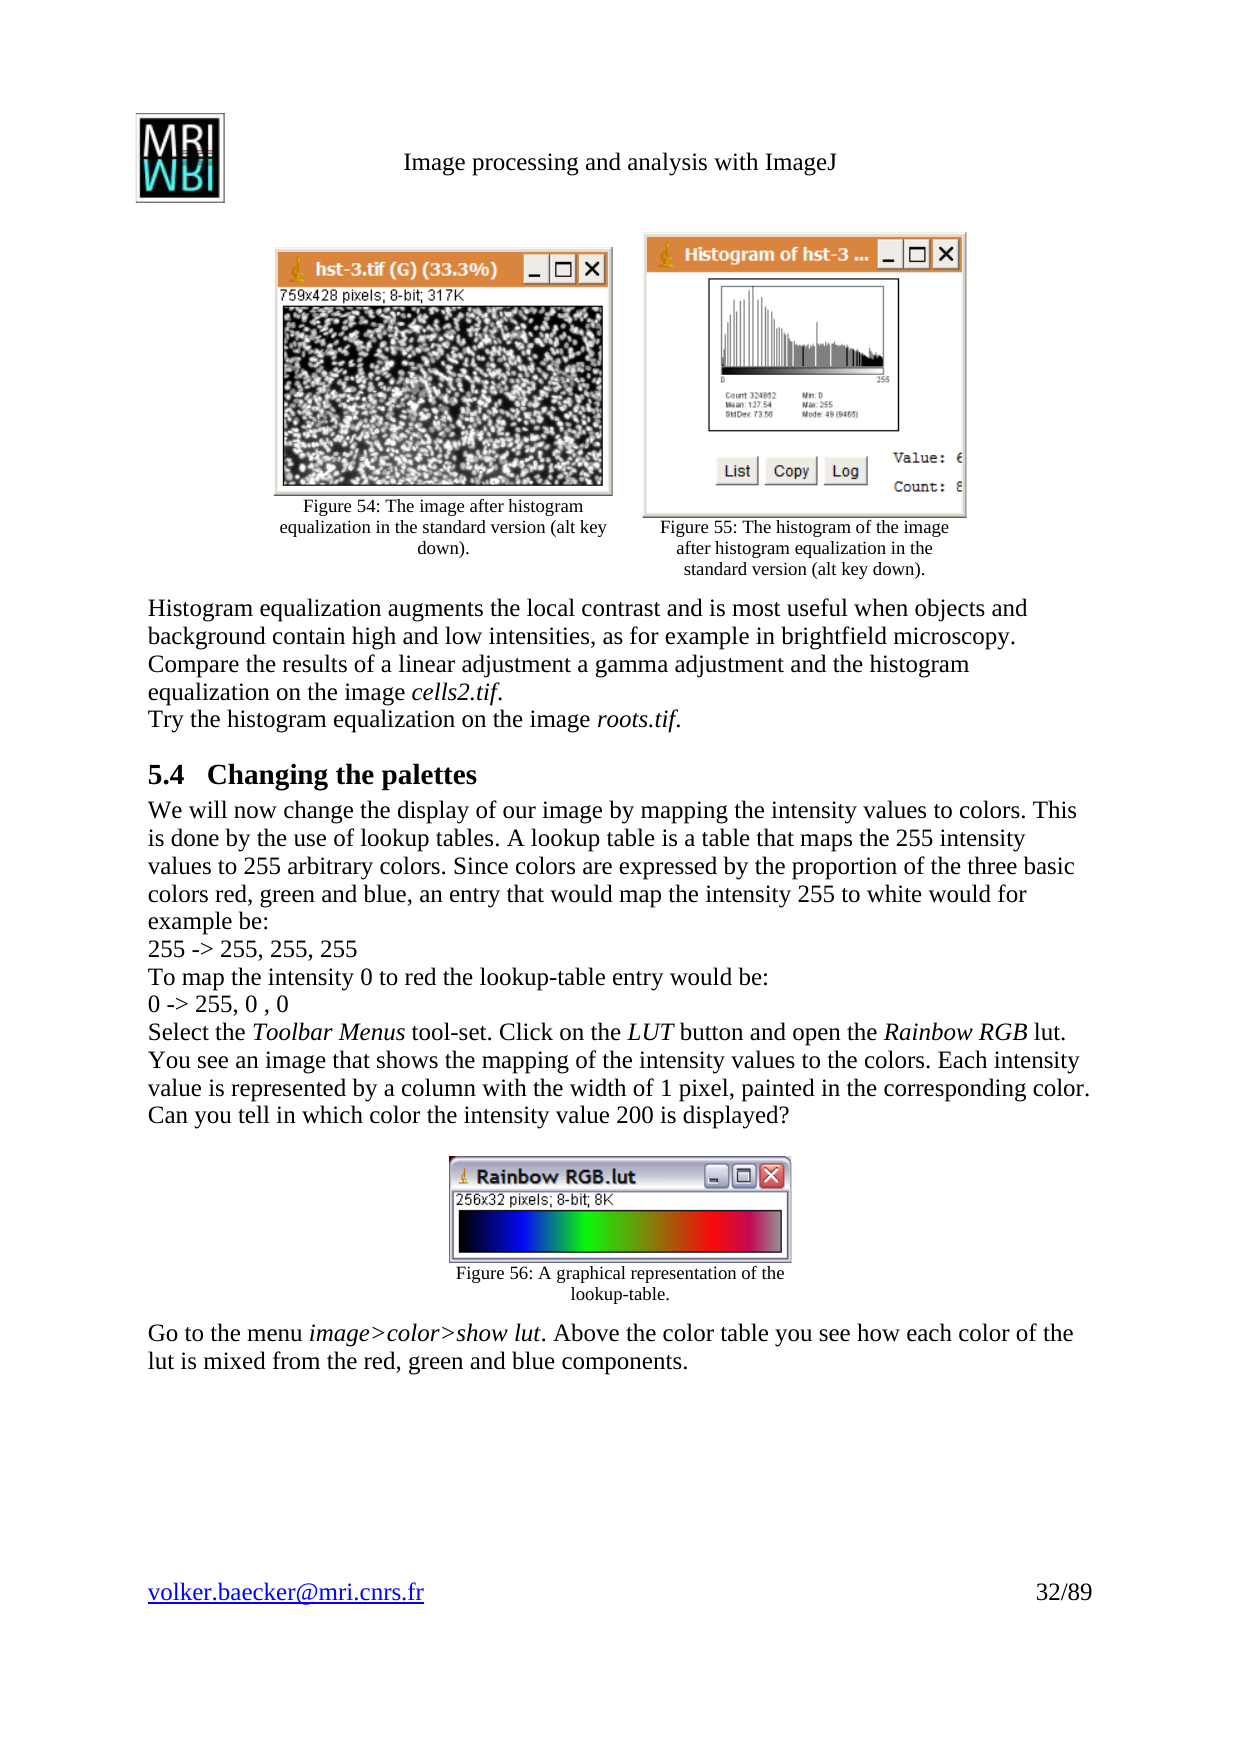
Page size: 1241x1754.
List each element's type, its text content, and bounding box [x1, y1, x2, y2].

picture [449, 1156, 792, 1263]
text To map the intensity 0 to red the lookup-table entry would be: [148, 963, 1092, 991]
picture [642, 232, 967, 518]
text Histogram equalization augments the local contrast and is most useful when objects and background contain high and low intensities, as for example in brightfield microscopy. [148, 594, 1092, 650]
text Try the histogram equalization on the image roots.tif. [148, 705, 1092, 733]
text Figure 55: The histogram of the image after histogram equalization in the standard version (alt key down). [643, 518, 966, 579]
picture [273, 247, 613, 496]
text Select the Toolbar Menus tool-set. Click on the LUT button and open the Rainbow RGB lut. You see an image that shows the mapping of the intensity values to the colors. Each intensity value is represented by a column with the width of 1 pixel, painted in the corresponding color. Can you tell in which color the intensity value 200 is displayed? [148, 1018, 1092, 1129]
text 255 -> 255, 255, 255 [148, 935, 1092, 963]
text Compare the results of a linear adjustment a gamma adjustment and the histogram equalization on the image cells2.tif. [148, 650, 1092, 705]
text Figure 56: A graphical representation of the lookup-table. [449, 1263, 791, 1304]
text Go to the menu image>color>show lut. Above the color table you see how each color of the lut is mixed from the red, green and blue components. [148, 1319, 1092, 1375]
text Figure 54: The image after histogram equalization in the standard version (alt key down). [274, 496, 613, 558]
picture [135, 113, 225, 203]
text We will now change the display of our image by mapping the intensity values to colors. This is done by the use of lookup tables. A lookup table is a table that maps the 255 intensity values to 255 arbitrary colors. Since colors are expressed by the proportion of the three basic colors red, green and blue, an entry that would map the intensity 255 to white would for example be: [148, 797, 1092, 935]
subtitle Changing the palettes [148, 758, 1092, 790]
text 0 -> 255, 0 , 0 [148, 991, 1092, 1018]
